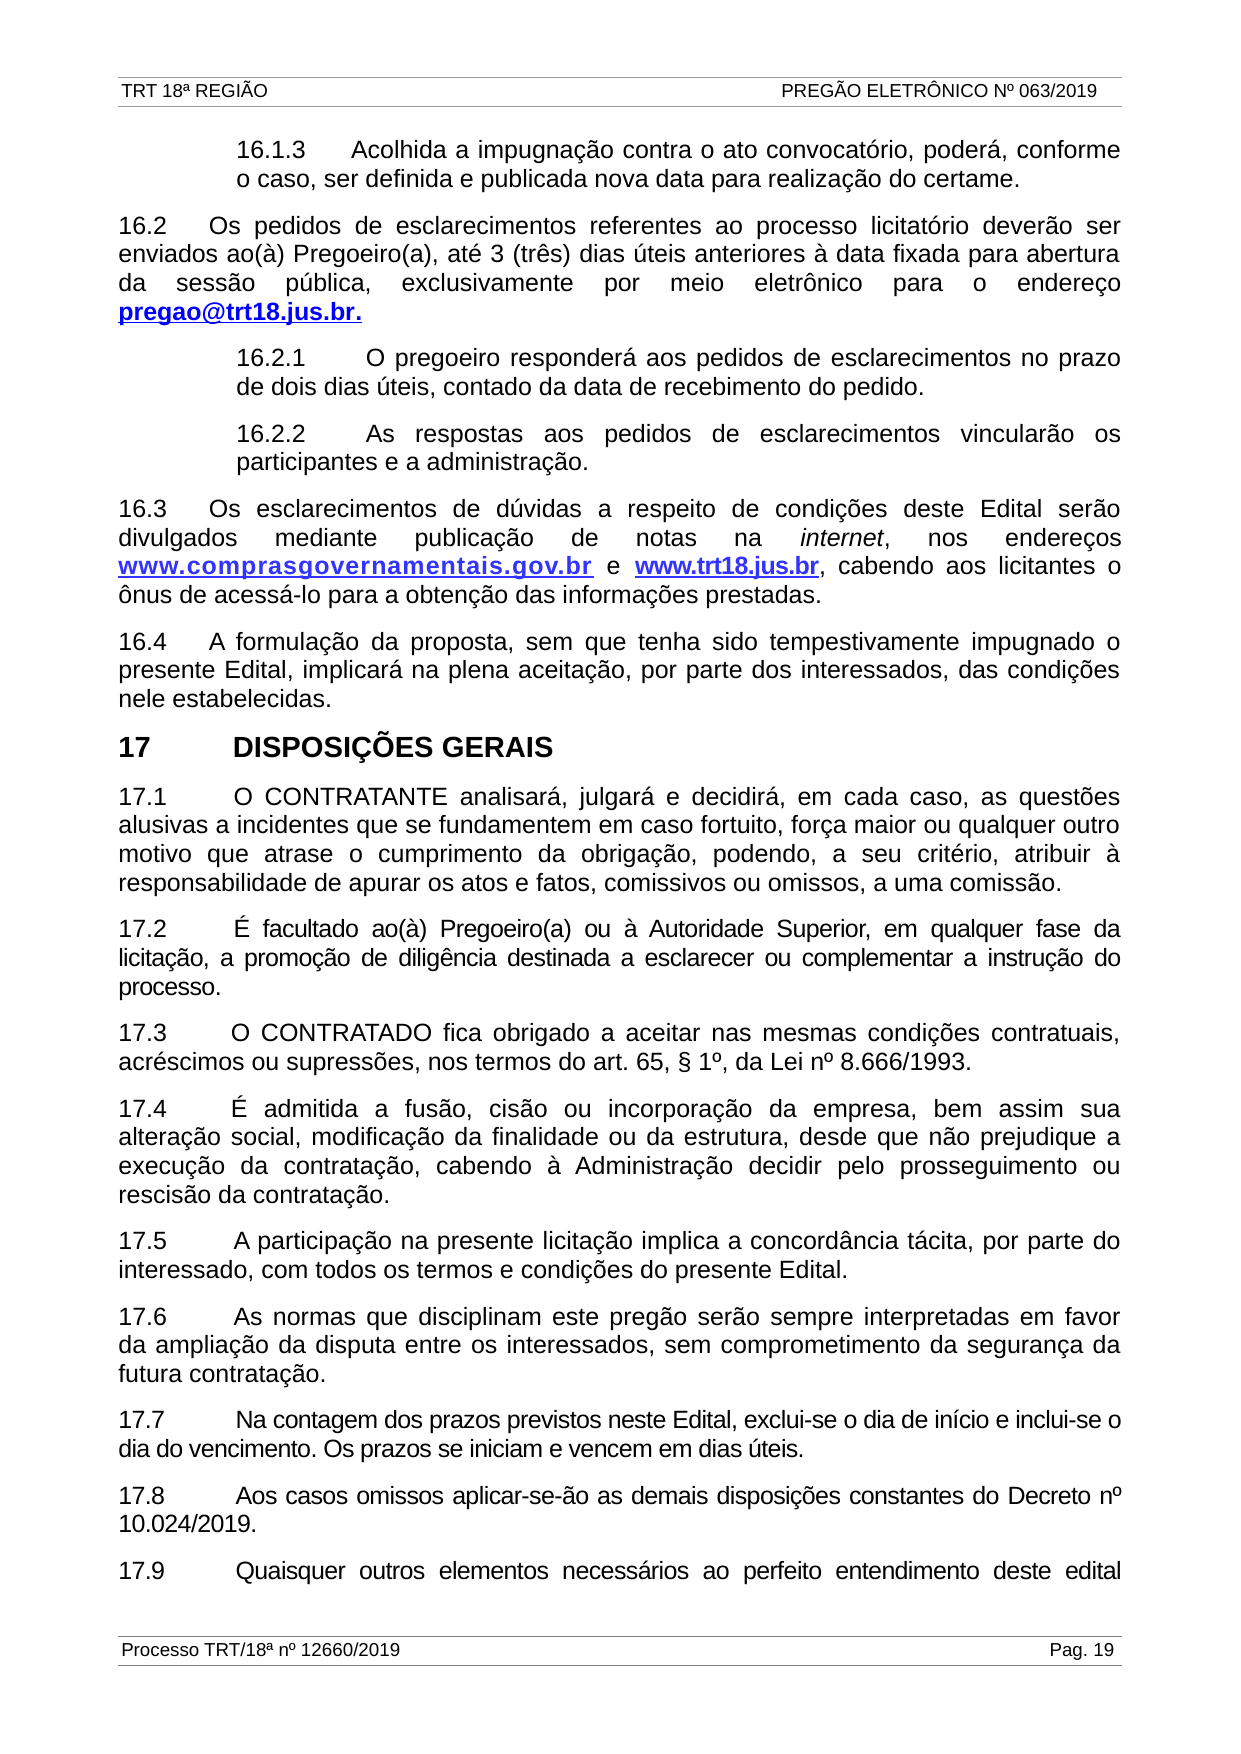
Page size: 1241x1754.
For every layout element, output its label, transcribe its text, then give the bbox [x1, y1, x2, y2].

text 17.2 É facultado ao(à) Pregoeiro(a) ou à Autoridade Superior, em qualquer fase da licitação, a promoção de diligência destinada a esclarecer ou complementar a instrução do processo. [118, 914, 1122, 1001]
text 16.1.3 Acolhida a impugnação contra o ato convocatório, poderá, conforme o caso, ser definida e publicada nova data para realização do certame. [236, 136, 1122, 193]
text 16.4 A formulação da proposta, sem que tenha sido tempestivamente impugnado o presente Edital, implicará na plena aceitação, por parte dos interessados, das condições nele estabelecidas. [118, 627, 1122, 713]
text 16.3 Os esclarecimentos de dúvidas a respeito de condições deste Edital serão divulgados mediante publicação de notas na internet, nos endereços www.comprasgovernamentais.gov.br e www.trt18.jus.br, cabendo aos licitantes o ônus de acessá-lo para a obtenção das informações prestadas. [118, 494, 1122, 609]
text 17.6 As normas que disciplinam este pregão serão sempre interpretadas em favor da ampliação da disputa entre os interessados, sem comprometimento da segurança da futura contratação. [118, 1302, 1122, 1388]
list 17.9 Quaisquer outros elementos necessários ao perfeito entendimento deste edital [118, 1556, 1122, 1585]
text 17.3 O CONTRATADO fica obrigado a aceitar nas mesmas condições contratuais, acréscimos ou supressões, nos termos do art. 65, § 1º, da Lei nº 8.666/1993. [118, 1018, 1122, 1076]
text 17.7 Na contagem dos prazos previstos neste Edital, exclui-se o dia de início e inclui-se o dia do vencimento. Os prazos se iniciam e vencem em dias úteis. [118, 1406, 1122, 1463]
text 16.2.1 O pregoeiro responderá aos pedidos de esclarecimentos no prazo de dois dias úteis, contado da data de recebimento do pedido. [236, 343, 1122, 401]
text 17.4 É admitida a fusão, cisão ou incorporação da empresa, bem assim sua alteração social, modificação da finalidade ou da estrutura, desde que não prejudique a execução da contratação, cabendo à Administração decidir pelo prosseguimento ou rescisão da contratação. [118, 1094, 1122, 1209]
text 17.1 O CONTRATANTE analisará, julgará e decidirá, em cada caso, as questões alusivas a incidentes que se fundamentem em caso fortuito, força maior ou qualquer outro motivo que atrase o cumprimento da obrigação, podendo, a seu critério, atribuir à responsabilidade de apurar os atos e fatos, comissivos ou omissos, a uma comissão. [118, 782, 1122, 897]
text 17.8 Aos casos omissos aplicar-se-ão as demais disposições constantes do Decreto nº 10.024/2019. [118, 1481, 1122, 1538]
text 17.5 A participação na presente licitação implica a concordância tácita, por parte do interessado, com todos os termos e condições do presente Edital. [118, 1226, 1122, 1284]
text 16.2.2 As respostas aos pedidos de esclarecimentos vincularão os participantes e a administração. [236, 419, 1122, 476]
text 17 DISPOSIÇÕES GERAIS [118, 731, 1122, 764]
text 16.2 Os pedidos de esclarecimentos referentes ao processo licitatório deverão ser enviados ao(à) Pregoeiro(a), até 3 (três) dias úteis anteriores à data fixada para abertura da sessão pública, exclusivamente por meio eletrônico para o endereço pregao@trt18.jus.br. [118, 211, 1122, 326]
